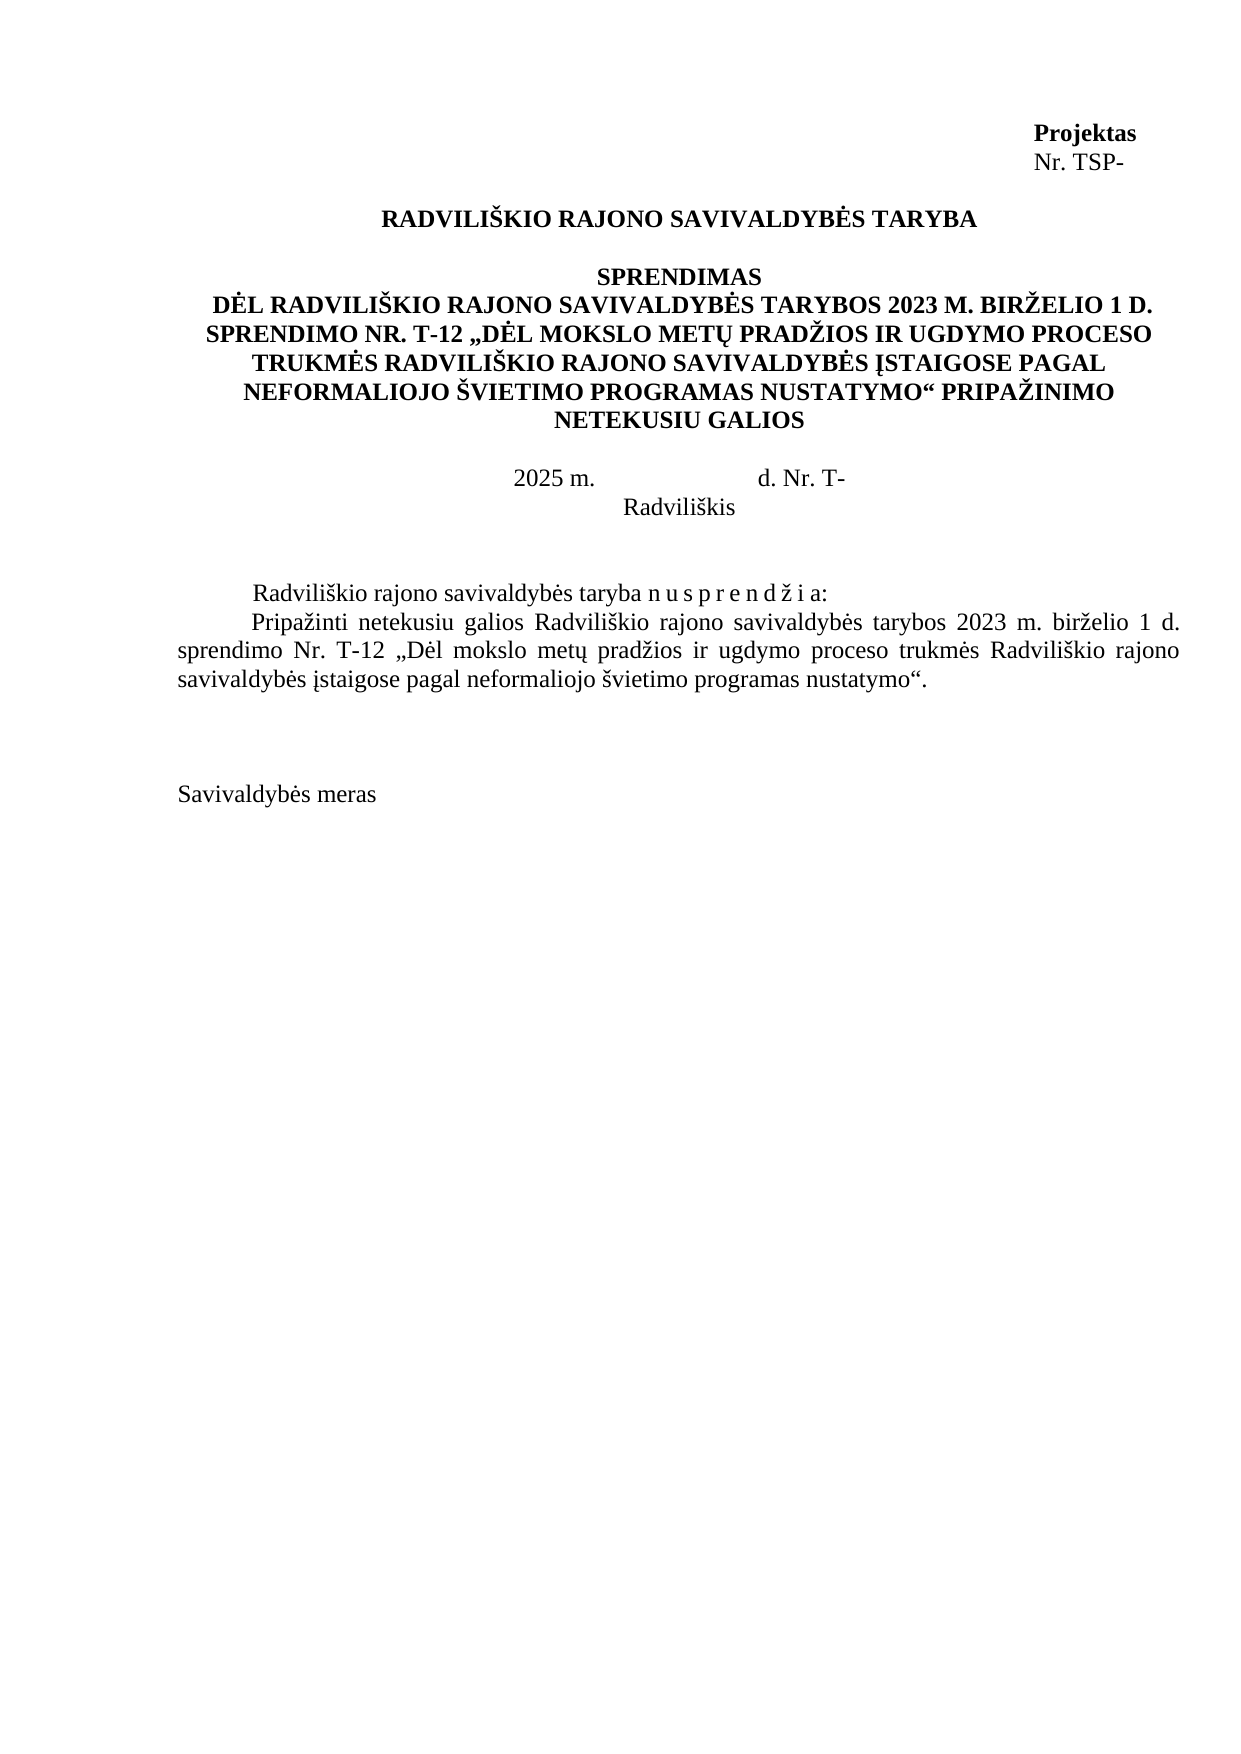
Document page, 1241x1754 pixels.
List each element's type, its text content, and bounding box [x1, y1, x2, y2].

text Radviliškio rajono savivaldybės taryba nusprendžia: [177, 578, 1181, 607]
text Radviliškis [177, 492, 1181, 521]
text Pripažinti netekusiu galios Radviliškio rajono savivaldybės tarybos 2023 m. birželio 1 d. sprendimo Nr. T-12 „Dėl mokslo metų pradžios ir ugdymo proceso trukmės Radviliškio rajono savivaldybės įstaigose pagal neformaliojo švietimo programas nustatymo“. [177, 607, 1181, 693]
text DĖL RADVILIŠKIO RAJONO SAVIVALDYBĖS TARYBOS 2023 M. BIRŽELIO 1 D. SPRENDIMO NR. T-12 „DĖL MOKSLO METŲ PRADŽIOS IR UGDYMO PROCESO TRUKMĖS RADVILIŠKIO RAJONO SAVIVALDYBĖS ĮSTAIGOSE PAGAL NEFORMALIOJO ŠVIETIMO PROGRAMAS NUSTATYMO“ PRIPAŽINIMO NETEKUSIU GALIOS [177, 291, 1181, 434]
text SPRENDIMAS [177, 262, 1181, 291]
text RADVILIŠKIO RAJONO SAVIVALDYBĖS TARYBA [177, 204, 1181, 233]
text 2025 m. d. Nr. T- [177, 463, 1181, 492]
text Nr. TSP- [177, 147, 1181, 176]
text Savivaldybės meras [177, 779, 1181, 808]
text Projektas [177, 118, 1181, 147]
